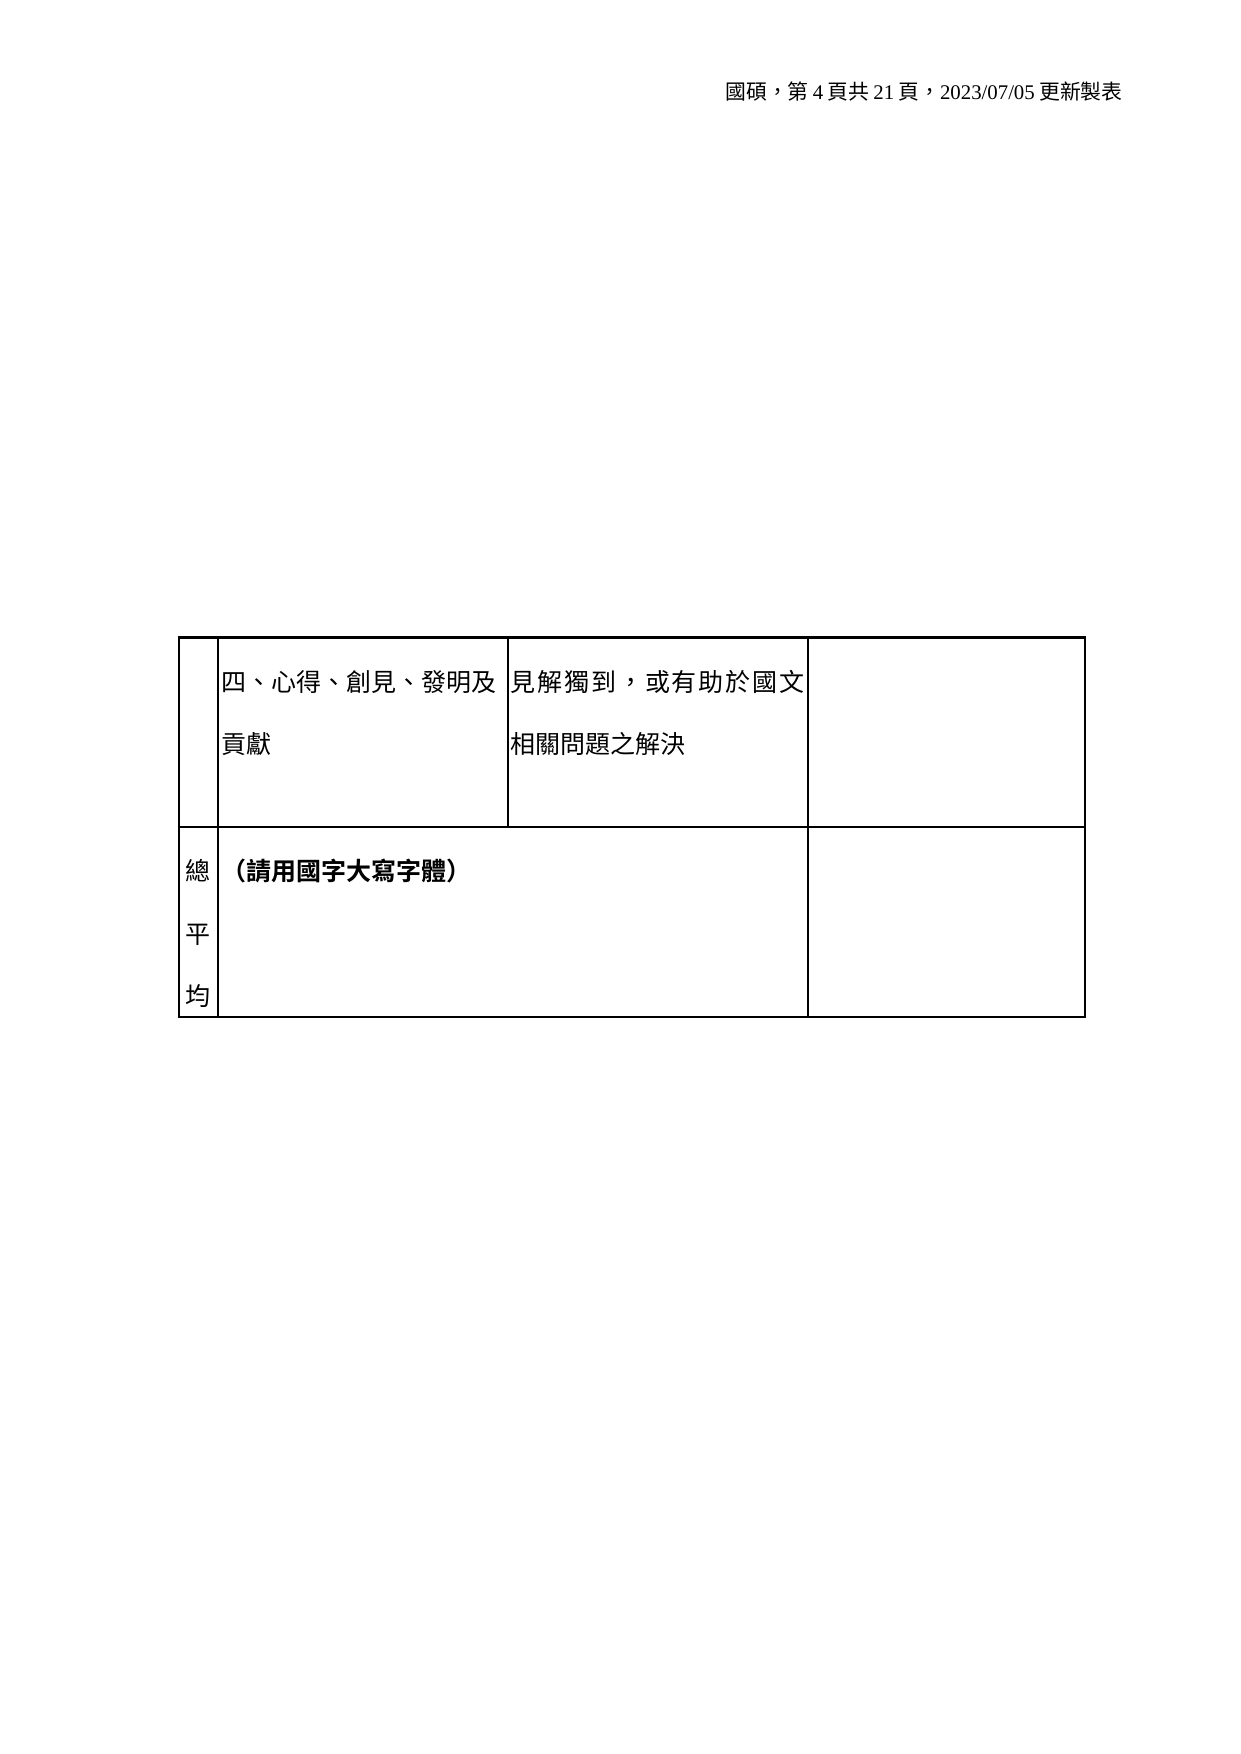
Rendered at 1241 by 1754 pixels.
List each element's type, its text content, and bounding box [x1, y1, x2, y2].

table_cell [809, 639, 1084, 826]
table_cell 總平均 [180, 828, 217, 1016]
table_cell 四、心得、創見、發明及貢獻 [219, 639, 507, 826]
table_cell [180, 639, 217, 826]
table_cell [809, 828, 1084, 1016]
table_cell （請用國字大寫字體） [219, 828, 807, 1016]
table_cell 見解獨到，或有助於國文相關問題之解決 [509, 639, 807, 826]
